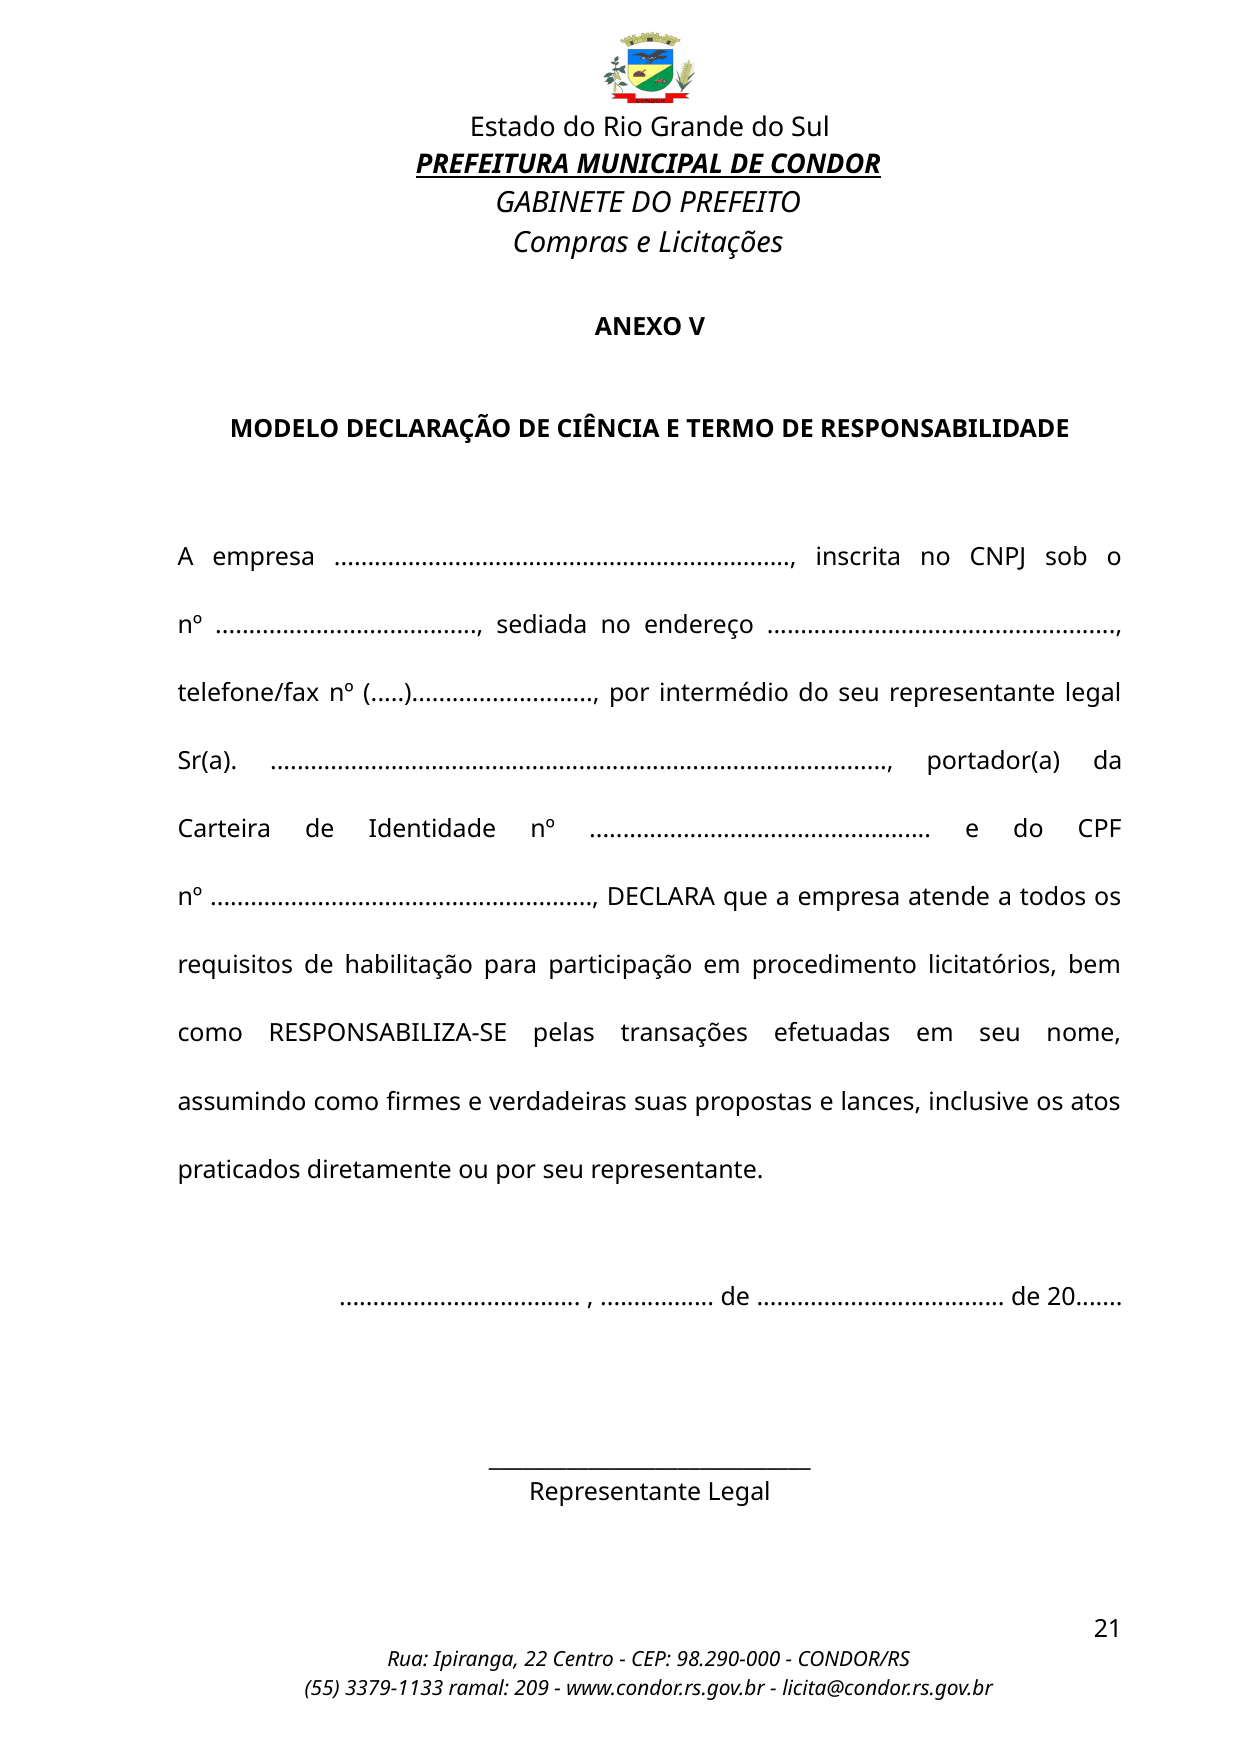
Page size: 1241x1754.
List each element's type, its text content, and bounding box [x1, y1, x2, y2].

text ANEXO V [177, 309, 1122, 343]
text _____________________________ [177, 1440, 1122, 1474]
text MODELO DECLARAÇÃO DE CIÊNCIA E TERMO DE RESPONSABILIDADE [177, 411, 1122, 445]
text A empresa ...................................................................., inscrita no CNPJ sob o nº ......................................., sediada no endereço ...................................................., telefone/fax nº (.....)..........................., por intermédio do seu representante legal Sr(a). ............................................................................................, portador(a) da Carteira de Identidade nº ................................................... e do CPF nº ........................................................., DECLARA que a empresa atende a todos os requisitos de habilitação para participação em procedimento licitatórios, bem como RESPONSABILIZA-SE pelas transações efetuadas em seu nome, assumindo como firmes e verdadeiras suas propostas e lances, inclusive os atos praticados diretamente ou por seu representante. [177, 538, 1122, 1185]
text .................................... , ................. de ..................................... de 20....... [177, 1278, 1122, 1313]
text Representante Legal [177, 1474, 1122, 1508]
